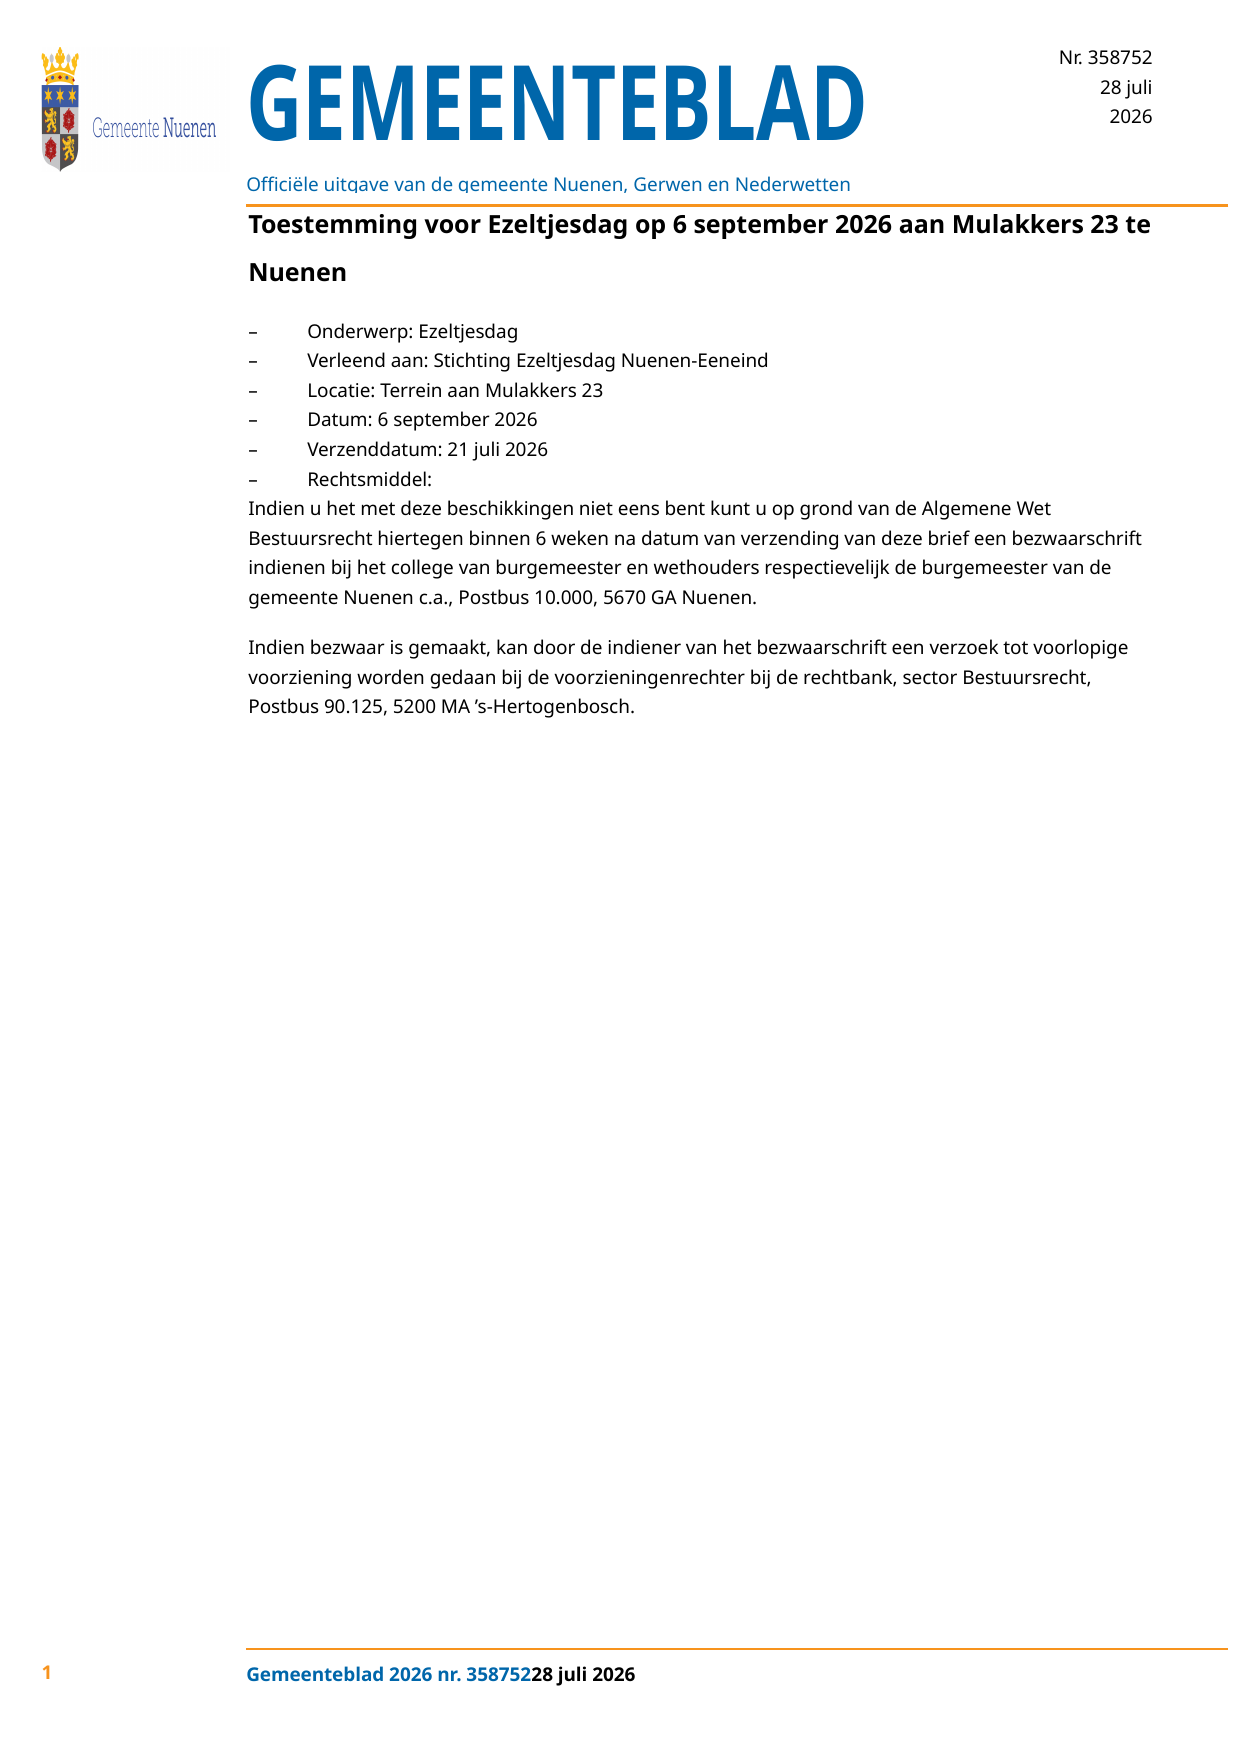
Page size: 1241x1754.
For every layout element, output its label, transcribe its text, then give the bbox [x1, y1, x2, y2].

picture [41, 47, 231, 172]
list Verleend aan: Stichting Ezeltjesdag Nuenen-Eeneind [248, 347, 1152, 373]
list Onderwerp: Ezeltjesdag [248, 318, 1152, 344]
text Indien bezwaar is gemaakt, kan door de indiener van het bezwaarschrift een verzoek tot voorlopige voorziening worden gedaan bij de voorzieningenrechter bij de rechtbank, sector Bestuursrecht, Postbus 90.125, 5200 MA ’s-Hertogenbosch. [248, 634, 1152, 719]
list Locatie: Terrein aan Mulakkers 23 [248, 377, 1152, 403]
text Toestemming voor Ezeltjesdag op 6 september 2026 aan Mulakkers 23 te Nuenen [248, 207, 1152, 288]
list Datum: 6 september 2026 [248, 407, 1152, 432]
list Rechtsmiddel: [248, 466, 1152, 492]
text Indien u het met deze beschikkingen niet eens bent kunt u op grond van de Algemene Wet Bestuursrecht hiertegen binnen 6 weken na datum van verzending van deze brief een bezwaarschrift indienen bij het college van burgemeester en wethouders respectievelijk de burgemeester van de gemeente Nuenen c.a., Postbus 10.000, 5670 GA Nuenen. [248, 495, 1152, 610]
list Verzenddatum: 21 juli 2026 [248, 436, 1152, 462]
